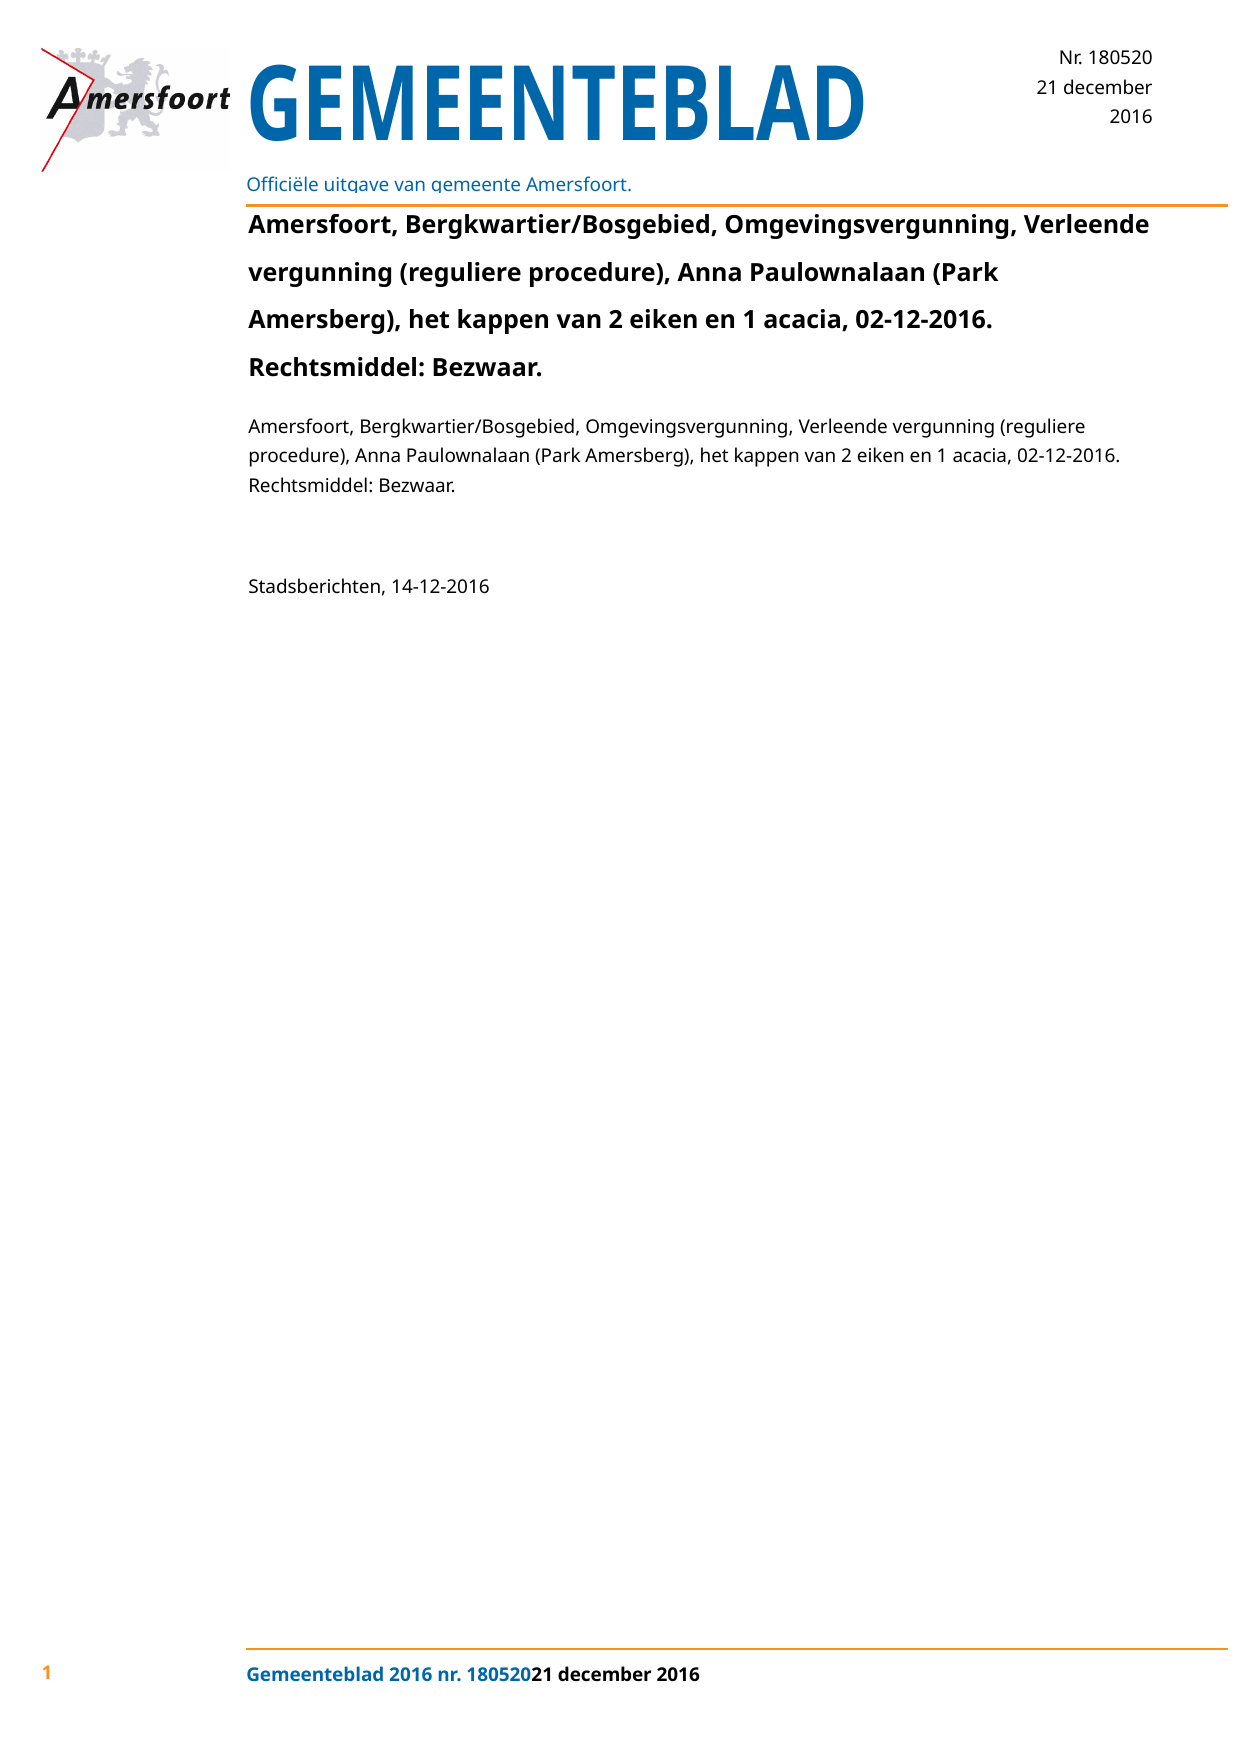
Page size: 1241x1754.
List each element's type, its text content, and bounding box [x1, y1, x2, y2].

picture [41, 47, 231, 172]
text Stadsberichten, 14-12-2016 [248, 573, 1152, 599]
text Amersfoort, Bergkwartier/Bosgebied, Omgevingsvergunning, Verleende vergunning (reguliere procedure), Anna Paulownalaan (Park Amersberg), het kappen van 2 eiken en 1 acacia, 02-12-2016. Rechtsmiddel: Bezwaar. [248, 207, 1152, 384]
text Amersfoort, Bergkwartier/Bosgebied, Omgevingsvergunning, Verleende vergunning (reguliere procedure), Anna Paulownalaan (Park Amersberg), het kappen van 2 eiken en 1 acacia, 02-12-2016. Rechtsmiddel: Bezwaar. [248, 413, 1152, 498]
